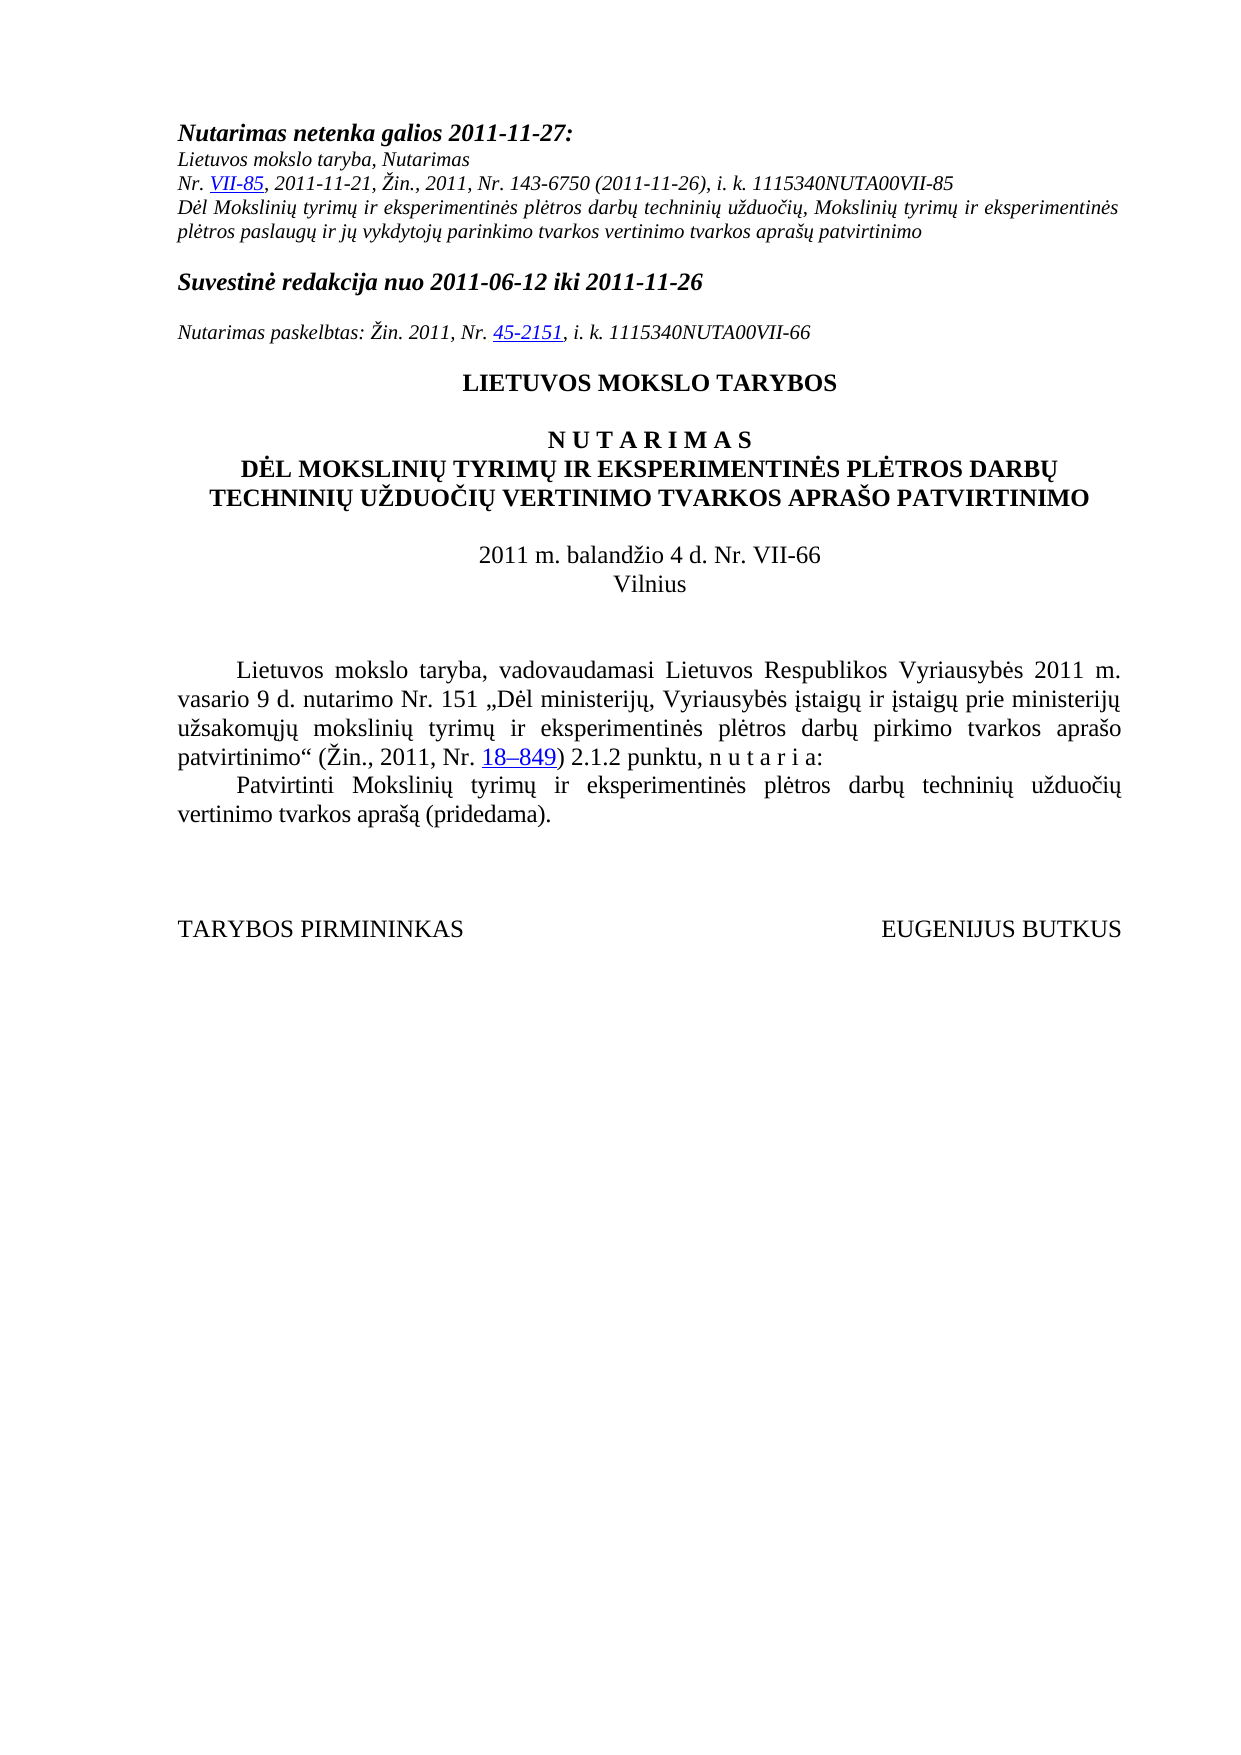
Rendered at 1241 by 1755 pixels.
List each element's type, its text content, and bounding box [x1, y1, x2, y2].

text 2011 m. balandžio 4 d. Nr. VII-66 [177, 541, 1122, 569]
text Dėl Mokslinių tyrimų ir eksperimentinės plėtros darbų techninių užduočių, Mokslinių tyrimų ir eksperimentinės plėtros paslaugų ir jų vykdytojų parinkimo tvarkos vertinimo tvarkos aprašų patvirtinimo [177, 195, 1122, 243]
text Lietuvos mokslo taryba, Nutarimas [177, 147, 1122, 171]
text Suvestinė redakcija nuo 2011-06-12 iki 2011-11-26 [177, 267, 1122, 296]
text Patvirtinti Mokslinių tyrimų ir eksperimentinės plėtros darbų techninių užduočių vertinimo tvarkos aprašą (pridedama). [177, 771, 1122, 828]
text Nutarimas paskelbtas: Žin. 2011, Nr. 45-2151, i. k. 1115340NUTA00VII-66 [177, 320, 1122, 344]
text Nr. VII-85, 2011-11-21, Žin., 2011, Nr. 143-6750 (2011-11-26), i. k. 1115340NUTA00VII-85 [177, 171, 1122, 195]
text Lietuvos mokslo taryba, vadovaudamasi Lietuvos Respublikos Vyriausybės 2011 m. vasario 9 d. nutarimo Nr. 151 „Dėl ministerijų, Vyriausybės įstaigų ir įstaigų prie ministerijų užsakomųjų mokslinių tyrimų ir eksperimentinės plėtros darbų pirkimo tvarkos aprašo patvirtinimo“ (Žin., 2011, Nr. 18–849) 2.1.2 punktu, nutaria: [177, 656, 1122, 771]
text DĖL MOKSLINIŲ TYRIMŲ IR EKSPERIMENTINĖS PLĖTROS DARBŲ TECHNINIŲ UŽDUOČIŲ VERTINIMO TVARKOS APRAŠO PATVIRTINIMO [177, 454, 1122, 512]
text NUTARIMAS [177, 426, 1122, 454]
text LIETUVOS MOKSLO TARYBOS [177, 368, 1122, 397]
text Vilnius [177, 569, 1122, 598]
text Nutarimas netenka galios 2011-11-27: [177, 118, 1122, 147]
text Tarybos pirmininkas Eugenijus Butkus [177, 914, 1122, 943]
